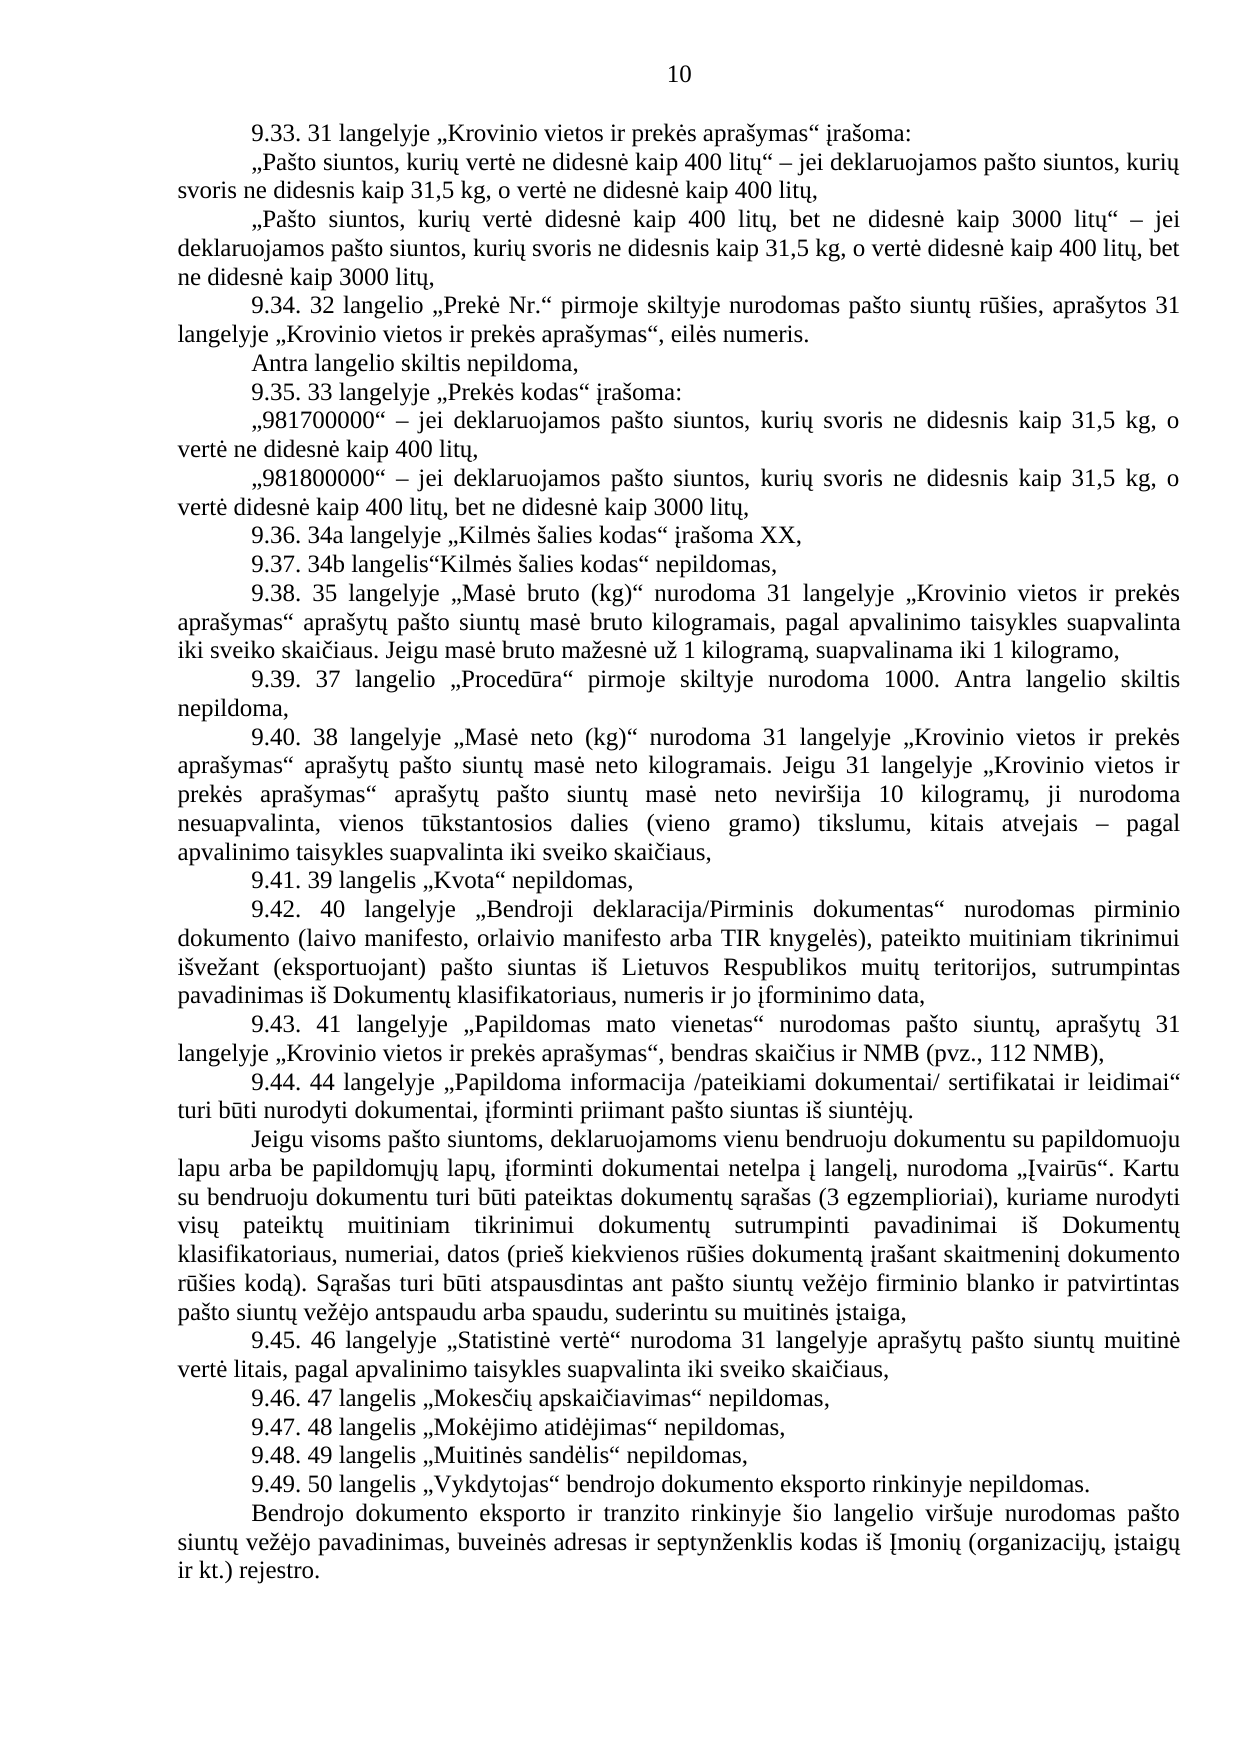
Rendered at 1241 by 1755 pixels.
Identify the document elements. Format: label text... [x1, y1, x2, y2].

text 9.43. 41 langelyje „Papildomas mato vienetas“ nurodomas pašto siuntų, aprašytų 31 langelyje „Krovinio vietos ir prekės aprašymas“, bendras skaičius ir NMB (pvz., 112 NMB), [177, 1009, 1181, 1067]
text „981700000“ – jei deklaruojamos pašto siuntos, kurių svoris ne didesnis kaip 31,5 kg, o vertė ne didesnė kaip 400 litų, [177, 406, 1181, 463]
text 9.41. 39 langelis „Kvota“ nepildomas, [177, 866, 1181, 894]
text 9.34. 32 langelio „Prekė Nr.“ pirmoje skiltyje nurodomas pašto siuntų rūšies, aprašytos 31 langelyje „Krovinio vietos ir prekės aprašymas“, eilės numeris. [177, 291, 1181, 348]
text 9.48. 49 langelis „Muitinės sandėlis“ nepildomas, [177, 1441, 1181, 1469]
text „981800000“ – jei deklaruojamos pašto siuntos, kurių svoris ne didesnis kaip 31,5 kg, o vertė didesnė kaip 400 litų, bet ne didesnė kaip 3000 litų, [177, 463, 1181, 521]
text Jeigu visoms pašto siuntoms, deklaruojamoms vienu bendruoju dokumentu su papildomuoju lapu arba be papildomųjų lapų, įforminti dokumentai netelpa į langelį, nurodoma „Įvairūs“. Kartu su bendruoju dokumentu turi būti pateiktas dokumentų sąrašas (3 egzemplioriai), kuriame nurodyti visų pateiktų muitiniam tikrinimui dokumentų sutrumpinti pavadinimai iš Dokumentų klasifikatoriaus, numeriai, datos (prieš kiekvienos rūšies dokumentą įrašant skaitmeninį dokumento rūšies kodą). Sąrašas turi būti atspausdintas ant pašto siuntų vežėjo firminio blanko ir patvirtintas pašto siuntų vežėjo antspaudu arba spaudu, suderintu su muitinės įstaiga, [177, 1124, 1181, 1326]
text „Pašto siuntos, kurių vertė didesnė kaip 400 litų, bet ne didesnė kaip 3000 litų“ – jei deklaruojamos pašto siuntos, kurių svoris ne didesnis kaip 31,5 kg, o vertė didesnė kaip 400 litų, bet ne didesnė kaip 3000 litų, [177, 204, 1181, 291]
text 9.39. 37 langelio „Procedūra“ pirmoje skiltyje nurodoma 1000. Antra langelio skiltis nepildoma, [177, 664, 1181, 722]
text Bendrojo dokumento eksporto ir tranzito rinkinyje šio langelio viršuje nurodomas pašto siuntų vežėjo pavadinimas, buveinės adresas ir septynženklis kodas iš Įmonių (organizacijų, įstaigų ir kt.) rejestro. [177, 1498, 1181, 1584]
text „Pašto siuntos, kurių vertė ne didesnė kaip 400 litų“ – jei deklaruojamos pašto siuntos, kurių svoris ne didesnis kaip 31,5 kg, o vertė ne didesnė kaip 400 litų, [177, 147, 1181, 204]
text 9.37. 34b langelis“Kilmės šalies kodas“ nepildomas, [177, 549, 1181, 578]
text Antra langelio skiltis nepildoma, [177, 348, 1181, 377]
text 9.49. 50 langelis „Vykdytojas“ bendrojo dokumento eksporto rinkinyje nepildomas. [177, 1469, 1181, 1498]
text 9.33. 31 langelyje „Krovinio vietos ir prekės aprašymas“ įrašoma: [177, 118, 1181, 147]
text 9.40. 38 langelyje „Masė neto (kg)“ nurodoma 31 langelyje „Krovinio vietos ir prekės aprašymas“ aprašytų pašto siuntų masė neto kilogramais. Jeigu 31 langelyje „Krovinio vietos ir prekės aprašymas“ aprašytų pašto siuntų masė neto neviršija 10 kilogramų, ji nurodoma nesuapvalinta, vienos tūkstantosios dalies (vieno gramo) tikslumu, kitais atvejais – pagal apvalinimo taisykles suapvalinta iki sveiko skaičiaus, [177, 722, 1181, 866]
text 9.44. 44 langelyje „Papildoma informacija /pateikiami dokumentai/ sertifikatai ir leidimai“ turi būti nurodyti dokumentai, įforminti priimant pašto siuntas iš siuntėjų. [177, 1067, 1181, 1124]
text 9.38. 35 langelyje „Masė bruto (kg)“ nurodoma 31 langelyje „Krovinio vietos ir prekės aprašymas“ aprašytų pašto siuntų masė bruto kilogramais, pagal apvalinimo taisykles suapvalinta iki sveiko skaičiaus. Jeigu masė bruto mažesnė už 1 kilogramą, suapvalinama iki 1 kilogramo, [177, 578, 1181, 664]
text 9.45. 46 langelyje „Statistinė vertė“ nurodoma 31 langelyje aprašytų pašto siuntų muitinė vertė litais, pagal apvalinimo taisykles suapvalinta iki sveiko skaičiaus, [177, 1326, 1181, 1383]
text 9.35. 33 langelyje „Prekės kodas“ įrašoma: [177, 377, 1181, 406]
text 9.46. 47 langelis „Mokesčių apskaičiavimas“ nepildomas, [177, 1383, 1181, 1412]
text 9.42. 40 langelyje „Bendroji deklaracija/Pirminis dokumentas“ nurodomas pirminio dokumento (laivo manifesto, orlaivio manifesto arba TIR knygelės), pateikto muitiniam tikrinimui išvežant (eksportuojant) pašto siuntas iš Lietuvos Respublikos muitų teritorijos, sutrumpintas pavadinimas iš Dokumentų klasifikatoriaus, numeris ir jo įforminimo data, [177, 894, 1181, 1009]
text 9.47. 48 langelis „Mokėjimo atidėjimas“ nepildomas, [177, 1412, 1181, 1441]
text 9.36. 34a langelyje „Kilmės šalies kodas“ įrašoma XX, [177, 521, 1181, 549]
